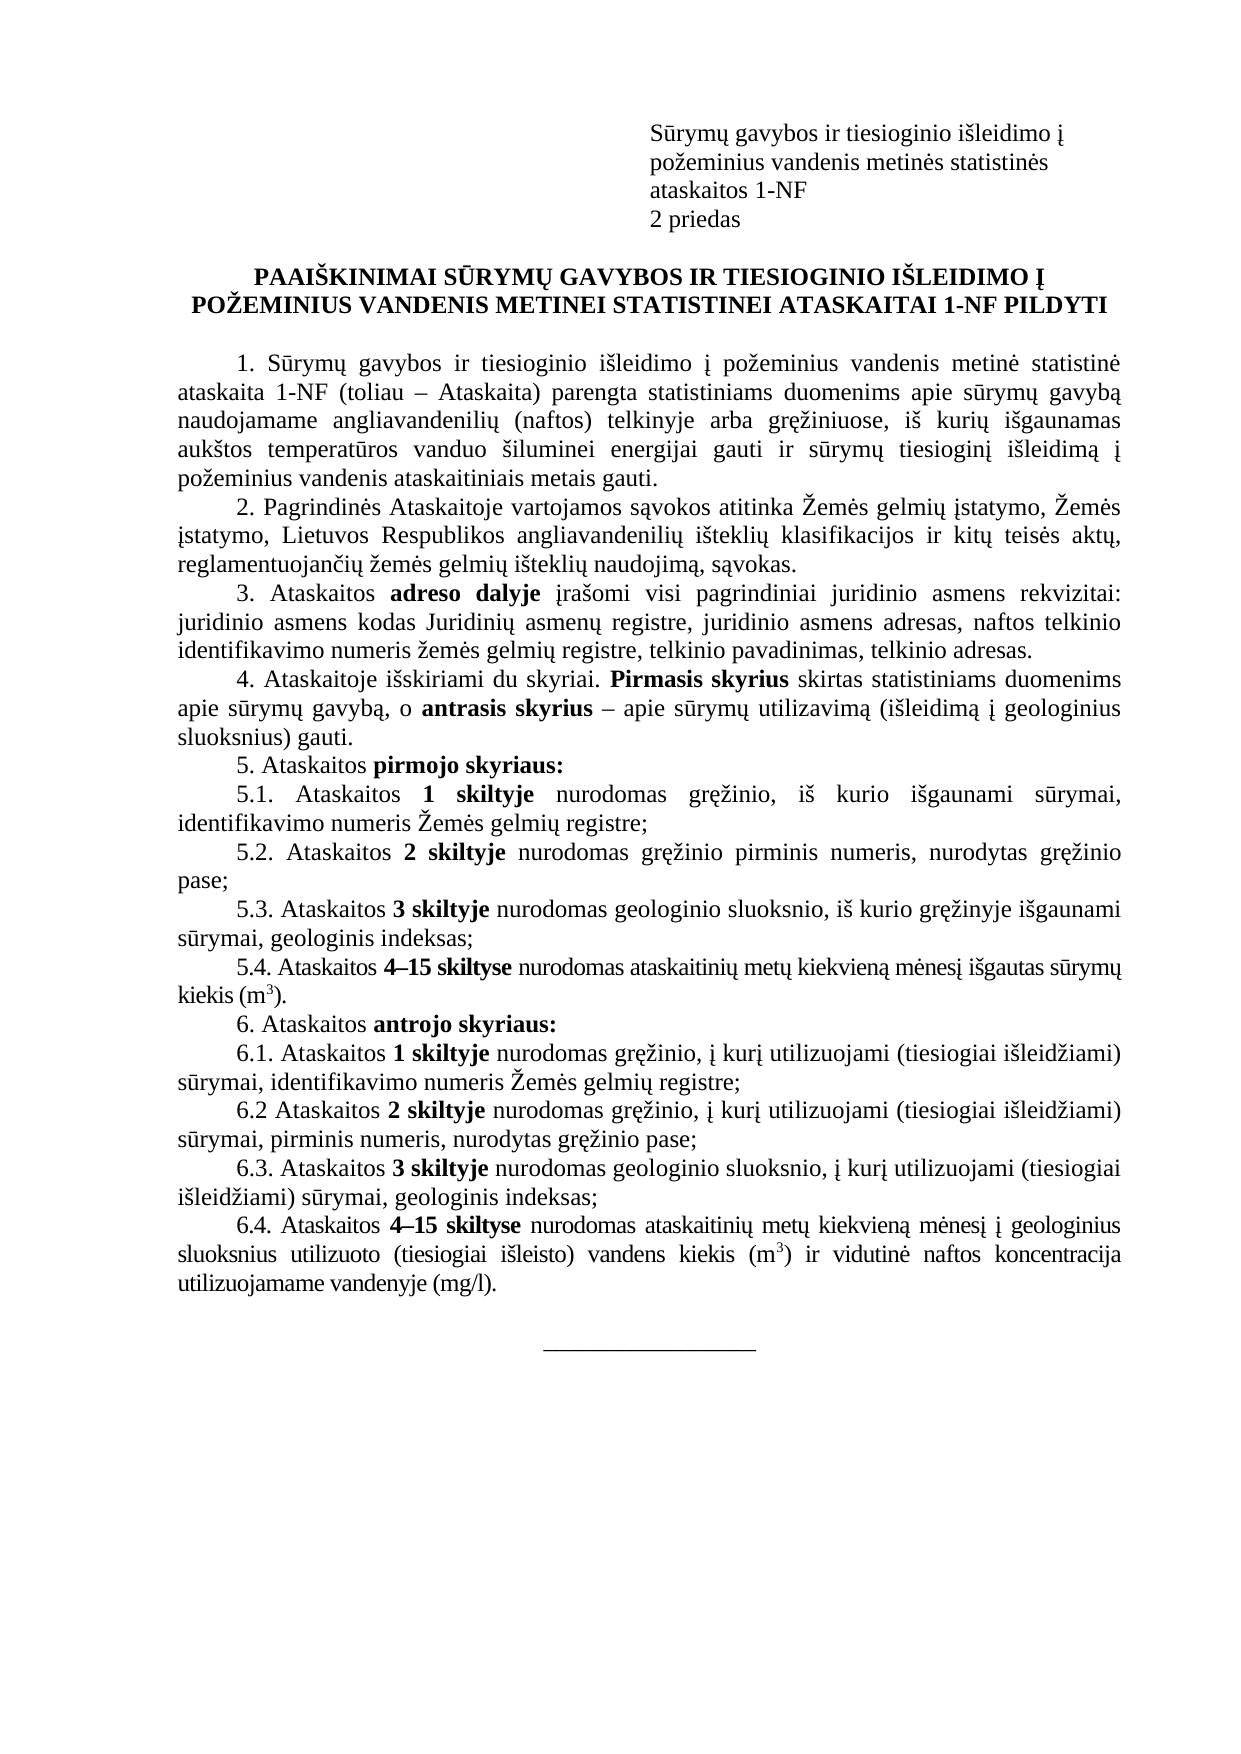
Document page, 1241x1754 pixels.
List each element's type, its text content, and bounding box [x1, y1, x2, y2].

text 6.1. Ataskaitos 1 skiltyje nurodomas gręžinio, į kurį utilizuojami (tiesiogiai išleidžiami) sūrymai, identifikavimo numeris Žemės gelmių registre; [177, 1038, 1122, 1096]
text požeminius vandenis metinės statistinės [649, 147, 1122, 176]
text 5.4. Ataskaitos 4–15 skiltyse nurodomas ataskaitinių metų kiekvieną mėnesį išgautas sūrymų kiekis (m3). [177, 952, 1122, 1009]
text _________________ [177, 1326, 1122, 1354]
text 3. Ataskaitos adreso dalyje įrašomi visi pagrindiniai juridinio asmens rekvizitai: juridinio asmens kodas Juridinių asmenų registre, juridinio asmens adresas, naftos telkinio identifikavimo numeris žemės gelmių registre, telkinio pavadinimas, telkinio adresas. [177, 578, 1122, 664]
text 5.2. Ataskaitos 2 skiltyje nurodomas gręžinio pirminis numeris, nurodytas gręžinio pase; [177, 837, 1122, 894]
text 1. Sūrymų gavybos ir tiesioginio išleidimo į požeminius vandenis metinė statistinė ataskaita 1-NF (toliau – Ataskaita) parengta statistiniams duomenims apie sūrymų gavybą naudojamame angliavandenilių (naftos) telkinyje arba gręžiniuose, iš kurių išgaunamas aukštos temperatūros vanduo šiluminei energijai gauti ir sūrymų tiesioginį išleidimą į požeminius vandenis ataskaitiniais metais gauti. [177, 348, 1122, 492]
text Sūrymų gavybos ir tiesioginio išleidimo į [649, 118, 1122, 147]
text PAAIŠKINIMAI SŪRYMŲ GAVYBOS IR TIESIOGINIO IŠLEIDIMO Į POŽEMINIUS VANDENIS METINEI STATISTINEI ATASKAITAI 1-nF PILDYTI [177, 262, 1122, 319]
text 6.4. Ataskaitos 4–15 skiltyse nurodomas ataskaitinių metų kiekvieną mėnesį į geologinius sluoksnius utilizuoto (tiesiogiai išleisto) vandens kiekis (m3) ir vidutinė naftos koncentracija utilizuojamame vandenyje (mg/l). [177, 1211, 1122, 1297]
text 5.1. Ataskaitos 1 skiltyje nurodomas gręžinio, iš kurio išgaunami sūrymai, identifikavimo numeris Žemės gelmių registre; [177, 779, 1122, 837]
text 6.3. Ataskaitos 3 skiltyje nurodomas geologinio sluoksnio, į kurį utilizuojami (tiesiogiai išleidžiami) sūrymai, geologinis indeksas; [177, 1153, 1122, 1211]
text 5.3. Ataskaitos 3 skiltyje nurodomas geologinio sluoksnio, iš kurio gręžinyje išgaunami sūrymai, geologinis indeksas; [177, 894, 1122, 952]
text 2 priedas [649, 204, 1122, 233]
text 4. Ataskaitoje išskiriami du skyriai. Pirmasis skyrius skirtas statistiniams duomenims apie sūrymų gavybą, o antrasis skyrius – apie sūrymų utilizavimą (išleidimą į geologinius sluoksnius) gauti. [177, 664, 1122, 751]
text ataskaitos 1-NF [649, 176, 1122, 204]
text 6.2 Ataskaitos 2 skiltyje nurodomas gręžinio, į kurį utilizuojami (tiesiogiai išleidžiami) sūrymai, pirminis numeris, nurodytas gręžinio pase; [177, 1096, 1122, 1153]
text 6. Ataskaitos antrojo skyriaus: [177, 1009, 1122, 1038]
text 5. Ataskaitos pirmojo skyriaus: [177, 751, 1122, 779]
text 2. Pagrindinės Ataskaitoje vartojamos sąvokos atitinka Žemės gelmių įstatymo, Žemės įstatymo, Lietuvos Respublikos angliavandenilių išteklių klasifikacijos ir kitų teisės aktų, reglamentuojančių žemės gelmių išteklių naudojimą, sąvokas. [177, 492, 1122, 578]
